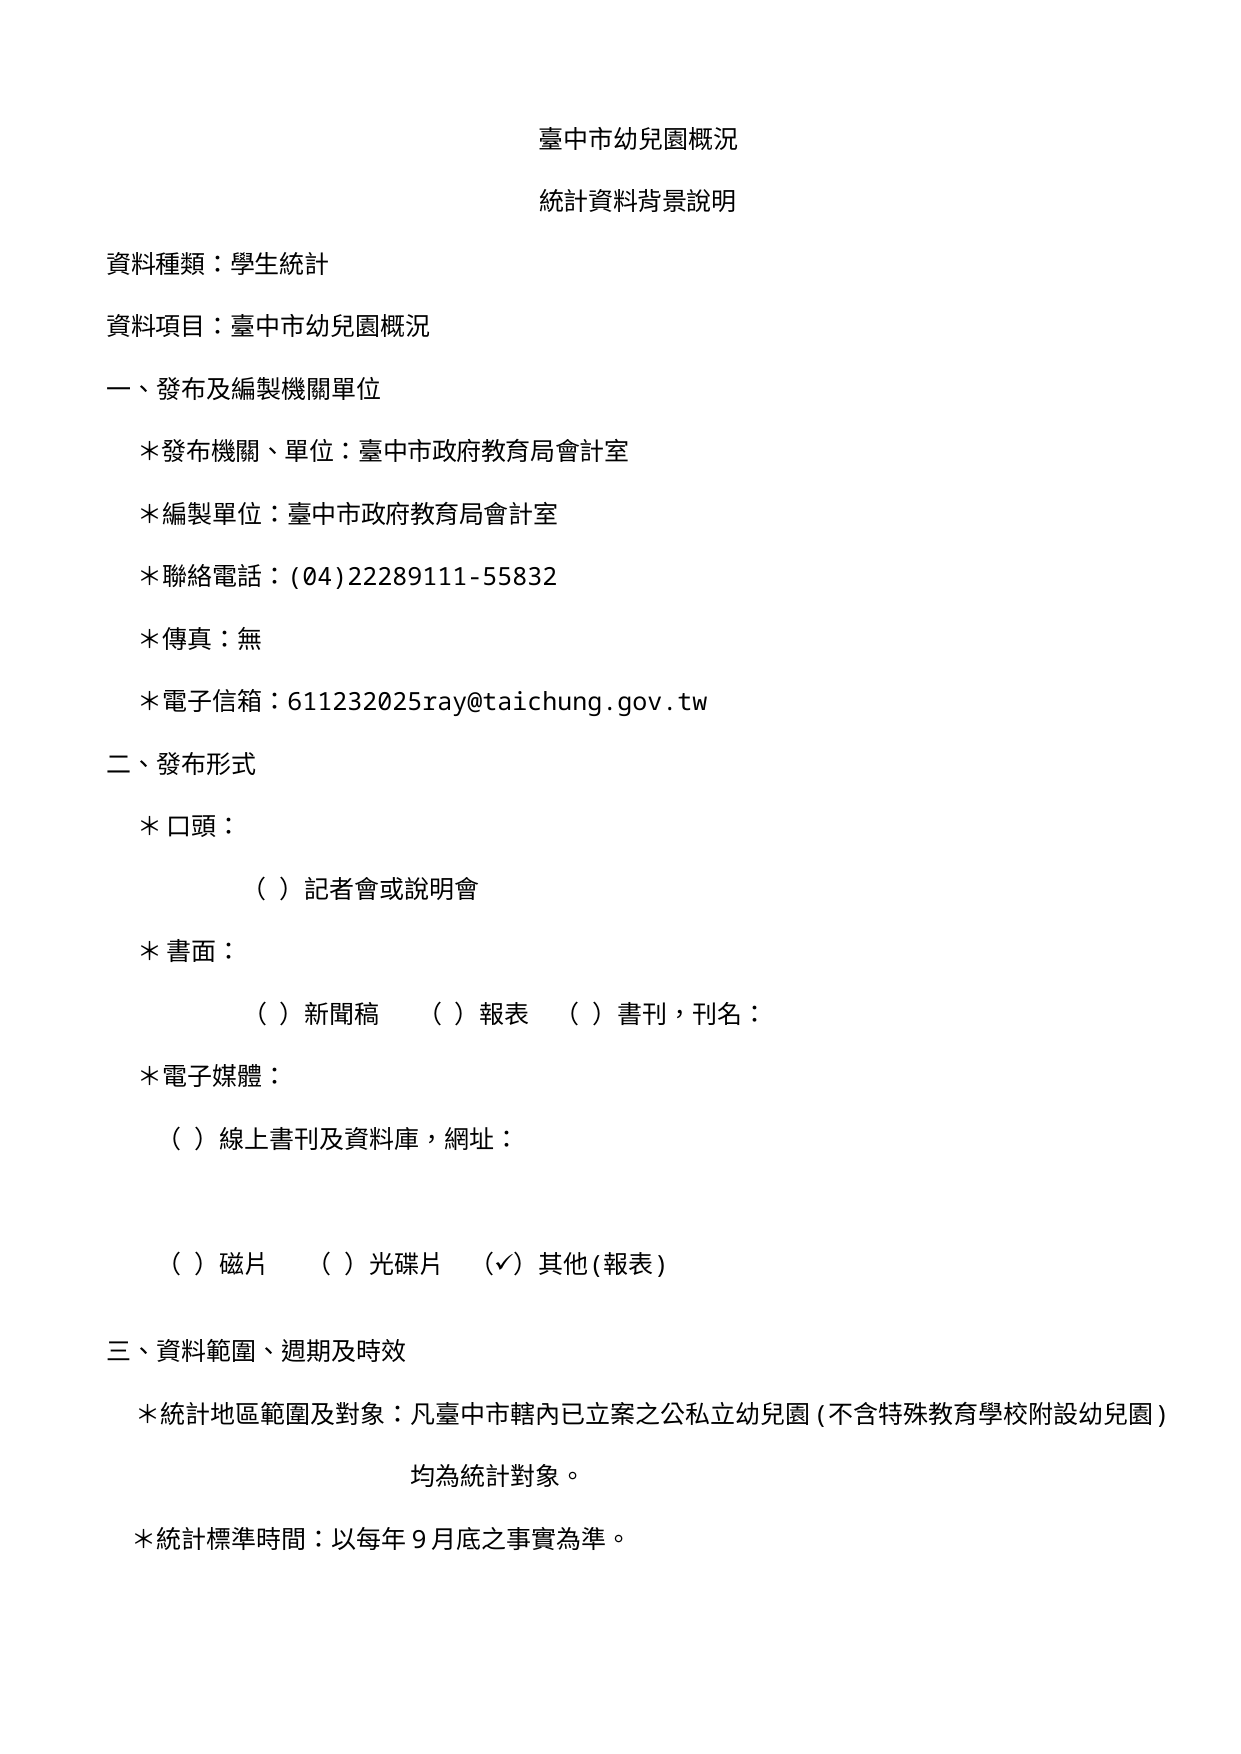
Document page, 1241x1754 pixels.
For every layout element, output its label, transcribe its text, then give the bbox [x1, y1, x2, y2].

text 資料種類：學生統計 [106, 221, 1169, 283]
text ＊發布機關、單位：臺中市政府教育局會計室 [137, 408, 1169, 471]
text （ ）磁片 （ ）光碟片 （）其他(報表) [106, 1221, 1203, 1283]
text 資料項目：臺中市幼兒園概況 [106, 283, 1169, 346]
text ＊電子信箱：611232025ray@taichung.gov.tw [137, 658, 1169, 721]
text ＊傳真：無 [137, 596, 1169, 658]
text （ ）新聞稿 （ ）報表 （ ）書刊，刊名： [137, 971, 1169, 1033]
list 書面： [137, 908, 1169, 971]
text 臺中市幼兒園概況 [106, 96, 1169, 158]
text （ ）記者會或說明會 [106, 846, 1169, 908]
text ＊電子媒體： [137, 1033, 1169, 1096]
list 口頭： [137, 783, 1169, 846]
text ＊編製單位：臺中市政府教育局會計室 [137, 471, 1169, 533]
text 一、發布及編製機關單位 [106, 346, 1169, 408]
text ＊統計標準時間：以每年9月底之事實為準。 [131, 1496, 1228, 1558]
text （ ）線上書刊及資料庫，網址： [106, 1096, 1203, 1158]
text ＊統計地區範圍及對象：凡臺中市轄內已立案之公私立幼兒園(不含特殊教育學校附設幼兒園)均為統計對象。 [136, 1371, 1169, 1496]
text 統計資料背景說明 [106, 158, 1169, 221]
text 三、資料範圍、週期及時效 [106, 1308, 1169, 1371]
text ＊聯絡電話：(04)22289111-55832 [137, 533, 1169, 596]
text 二、發布形式 [106, 721, 1169, 783]
